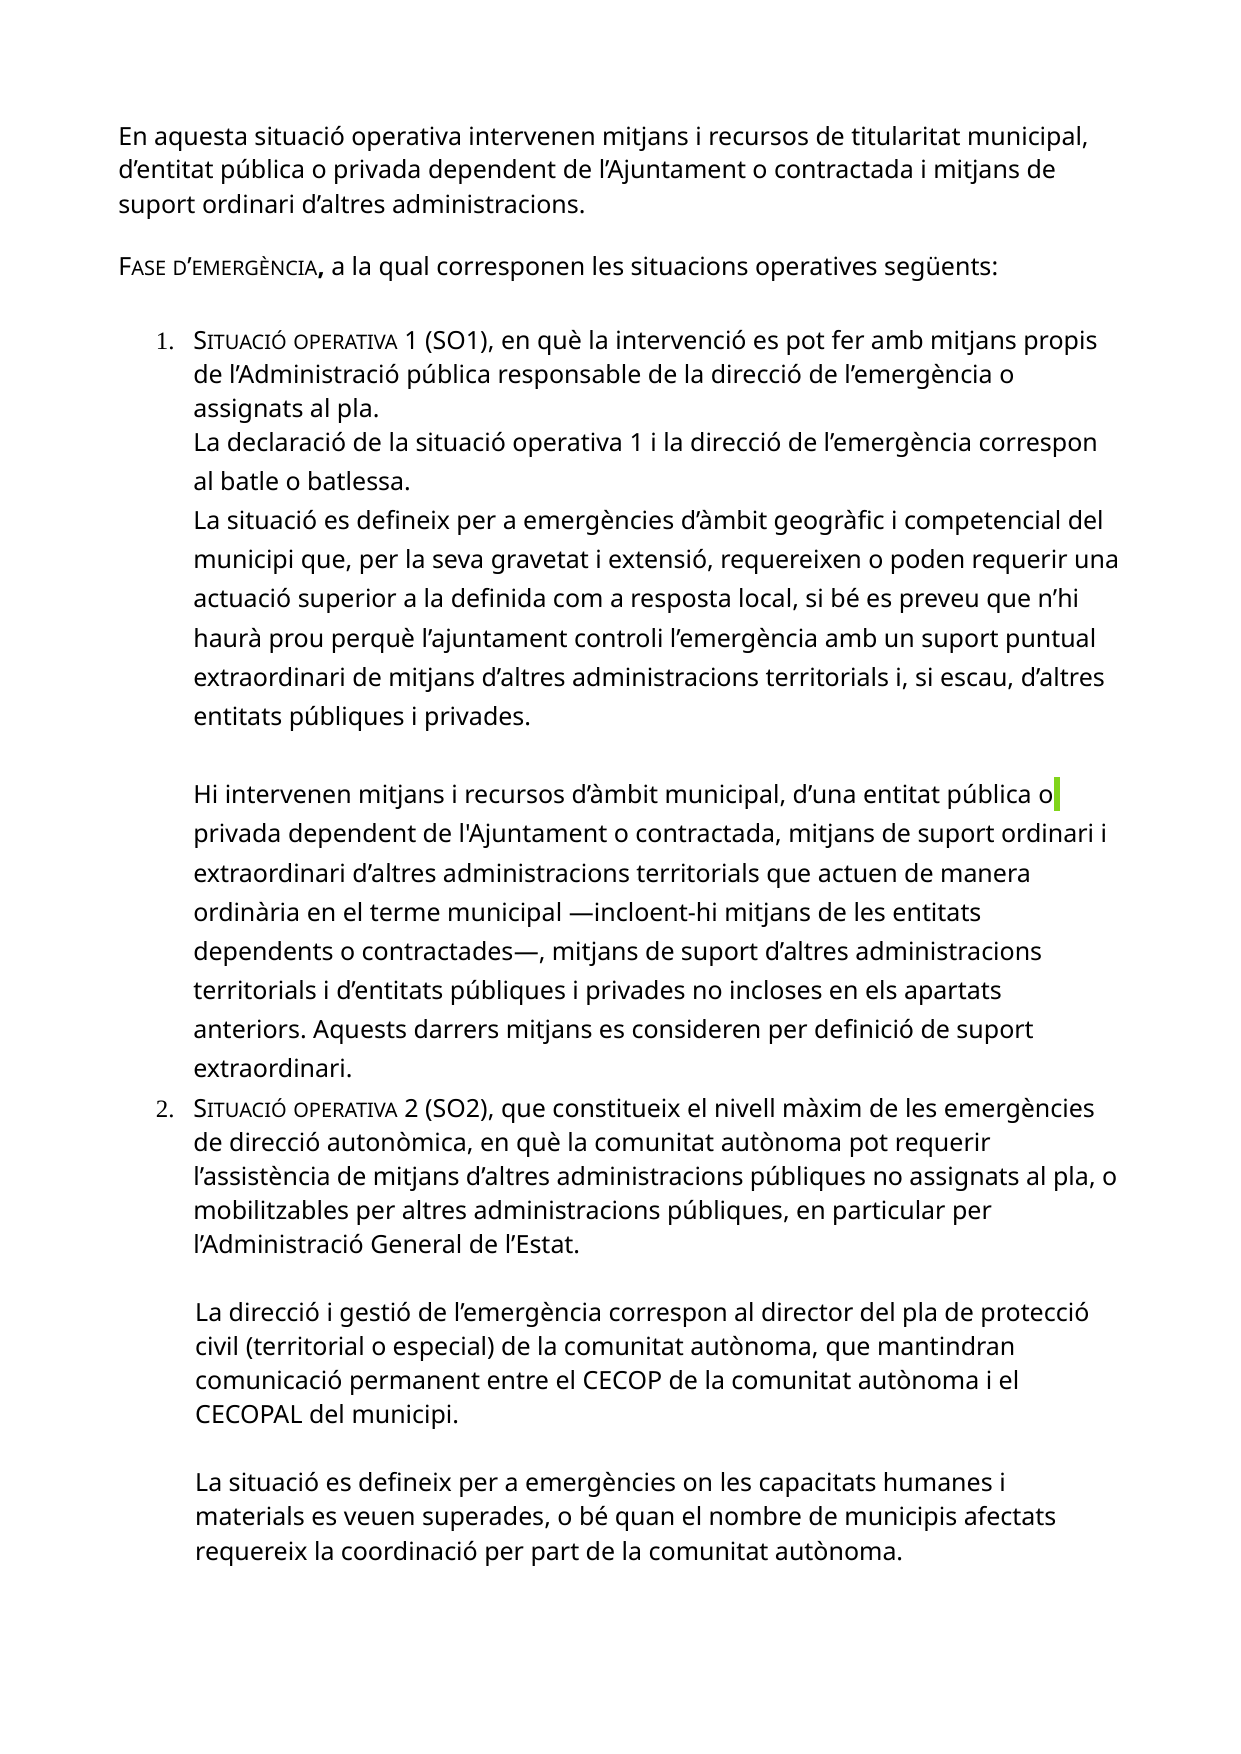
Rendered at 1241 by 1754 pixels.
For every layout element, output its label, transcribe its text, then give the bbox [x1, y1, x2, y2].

text La direcció i gestió de l’emergència correspon al director del pla de protecció civil (territorial o especial) de la comunitat autònoma, que mantindran comunicació permanent entre el CECOP de la comunitat autònoma i el CECOPAL del municipi. [195, 1295, 1122, 1431]
text En aquesta situació operativa intervenen mitjans i recursos de titularitat municipal, d’entitat pública o privada dependent de l’Ajuntament o contractada i mitjans de suport ordinari d’altres administracions. [118, 118, 1122, 220]
list Situació operativa 1 (SO1), en què la intervenció es pot fer amb mitjans propis de l’Administració pública responsable de la direcció de l’emergència o assignats al pla. [156, 322, 1122, 424]
text Hi intervenen mitjans i recursos d’àmbit municipal, d’una entitat pública o privada dependent de l'Ajuntament o contractada, mitjans de suport ordinari i extraordinari d’altres administracions territorials que actuen de manera ordinària en el terme municipal —incloent-hi mitjans de les entitats dependents o contractades—, mitjans de suport d’altres administracions territorials i d’entitats públiques i privades no incloses en els apartats anteriors. Aquests darrers mitjans es consideren per definició de suport extraordinari. [193, 777, 1122, 1085]
list Situació operativa 2 (SO2), que constitueix el nivell màxim de les emergències de direcció autonòmica, en què la comunitat autònoma pot requerir l’assistència de mitjans d’altres administracions públiques no assignats al pla, o mobilitzables per altres administracions públiques, en particular per l’Administració General de l’Estat. [156, 1090, 1122, 1261]
text La situació es defineix per a emergències d’àmbit geogràfic i competencial del municipi que, per la seva gravetat i extensió, requereixen o poden requerir una actuació superior a la definida com a resposta local, si bé es preveu que n’hi haurà prou perquè l’ajuntament controli l’emergència amb un suport puntual extraordinari de mitjans d’altres administracions territorials i, si escau, d’altres entitats públiques i privades. [193, 503, 1122, 733]
text La declaració de la situació operativa 1 i la direcció de l’emergència correspon al batle o batlessa. [193, 424, 1122, 498]
text Fase d’emergència, a la qual corresponen les situacions operatives següents: [118, 249, 1122, 283]
text La situació es defineix per a emergències on les capacitats humanes i materials es veuen superades, o bé quan el nombre de municipis afectats requereix la coordinació per part de la comunitat autònoma. [195, 1465, 1122, 1567]
